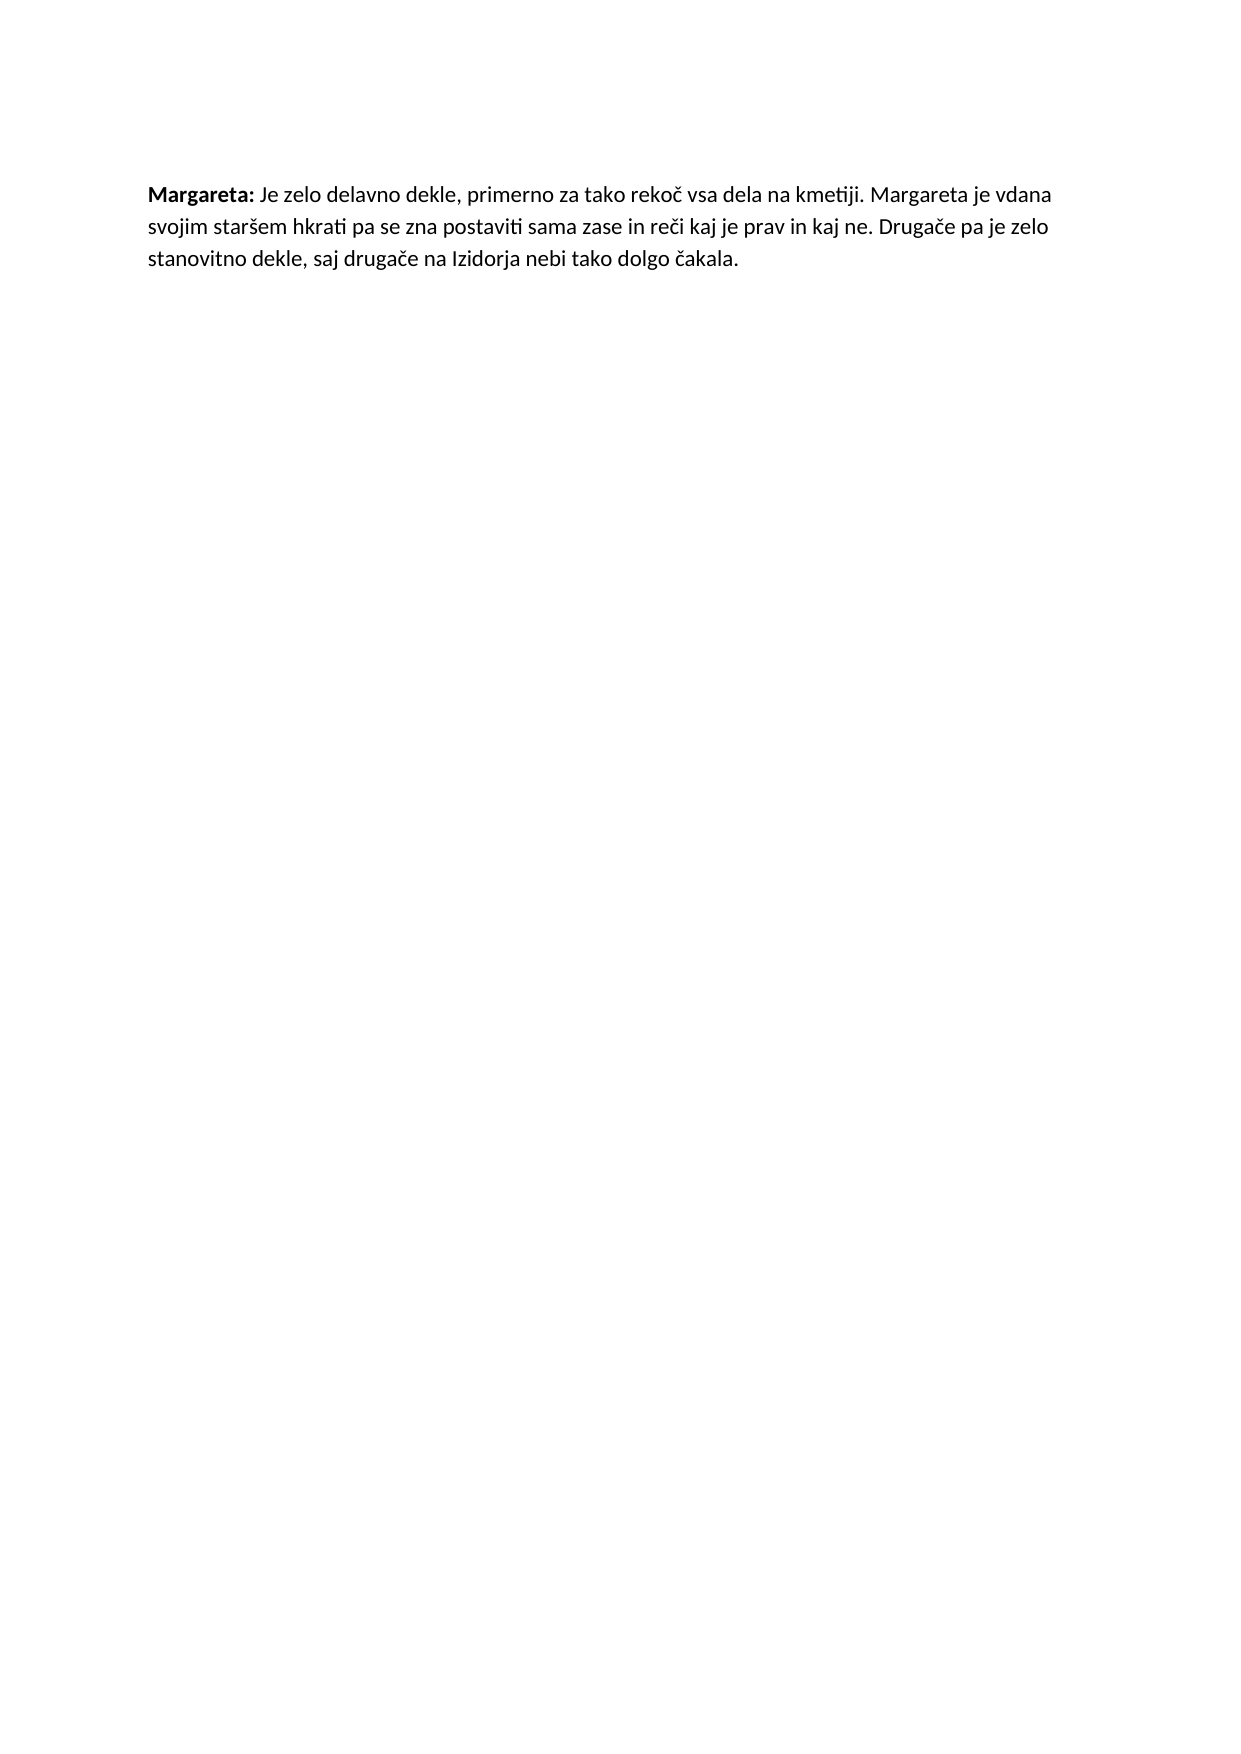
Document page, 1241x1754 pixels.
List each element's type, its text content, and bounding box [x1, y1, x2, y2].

text Margareta: Je zelo delavno dekle, primerno za tako rekoč vsa dela na kmetiji. Margareta je vdana svojim staršem hkrati pa se zna postaviti sama zase in reči kaj je prav in kaj ne. Drugače pa je zelo stanovitno dekle, saj drugače na Izidorja nebi tako dolgo čakala. [148, 180, 1093, 272]
